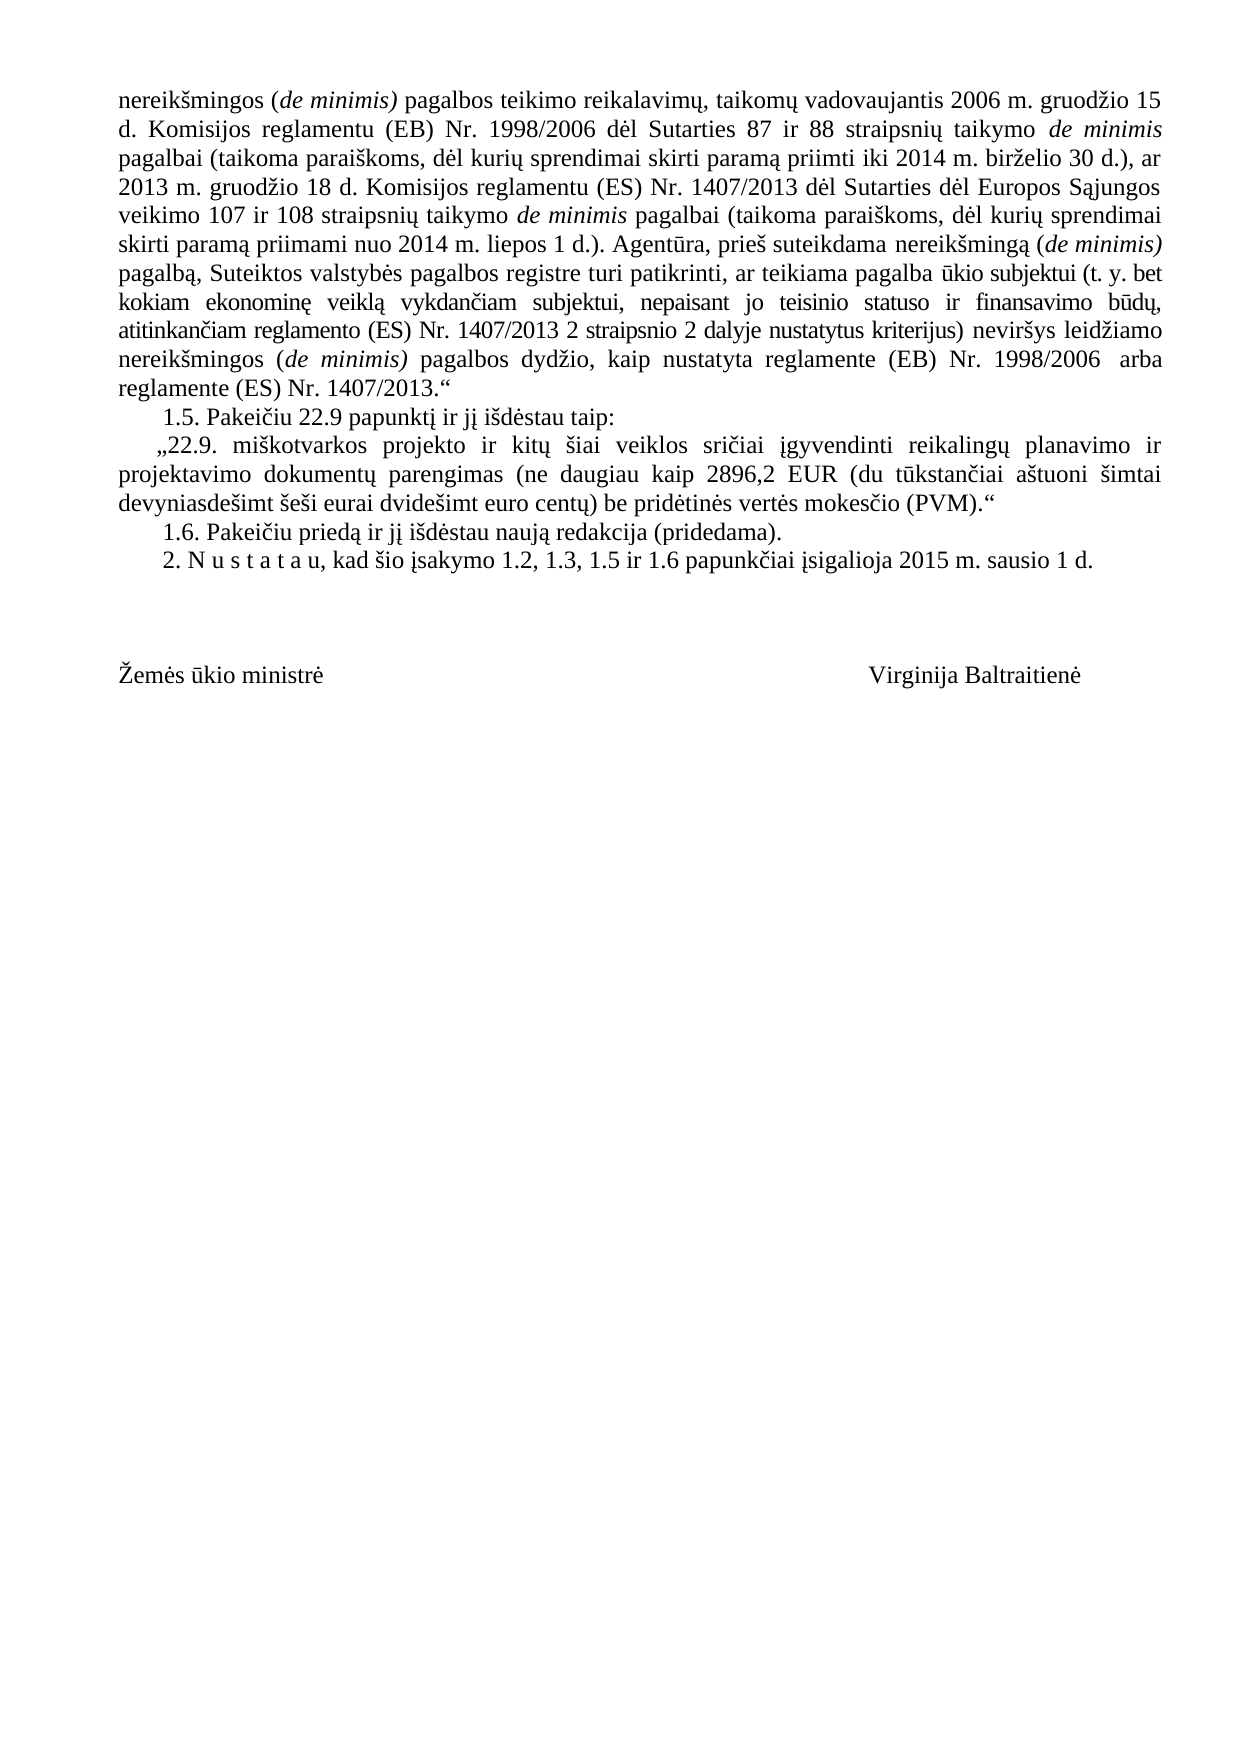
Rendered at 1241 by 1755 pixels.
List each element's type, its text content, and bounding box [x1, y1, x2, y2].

text Žemės ūkio ministrė Virginija Baltraitienė [118, 660, 1162, 689]
text 1.6. Pakeičiu priedą ir jį išdėstau naują redakcija (pridedama). [118, 517, 1162, 545]
text nereikšmingos (de minimis) pagalbos teikimo reikalavimų, taikomų vadovaujantis 2006 m. gruodžio 15 d. Komisijos reglamentu (EB) Nr. 1998/2006 dėl Sutarties 87 ir 88 straipsnių taikymo de minimis pagalbai (taikoma paraiškoms, dėl kurių sprendimai skirti paramą priimti iki 2014 m. birželio 30 d.), ar 2013 m. gruodžio 18 d. Komisijos reglamentu (ES) Nr. 1407/2013 dėl Sutarties dėl Europos Sąjungos veikimo 107 ir 108 straipsnių taikymo de minimis pagalbai (taikoma paraiškoms, dėl kurių sprendimai skirti paramą priimami nuo 2014 m. liepos 1 d.). Agentūra, prieš suteikdama nereikšmingą (de minimis) pagalbą, Suteiktos valstybės pagalbos registre turi patikrinti, ar teikiama pagalba ūkio subjektui (t. y. bet kokiam ekonominę veiklą vykdančiam subjektui, nepaisant jo teisinio statuso ir finansavimo būdų, atitinkančiam reglamento (ES) Nr. 1407/2013 2 straipsnio 2 dalyje nustatytus kriterijus) neviršys leidžiamo nereikšmingos (de minimis) pagalbos dydžio, kaip nustatyta reglamente (EB) Nr. 1998/2006 arba reglamente (ES) Nr. 1407/2013.“ [118, 85, 1162, 402]
text 2. N u s t a t a u, kad šio įsakymo 1.2, 1.3, 1.5 ir 1.6 papunkčiai įsigalioja 2015 m. sausio 1 d. [118, 545, 1162, 574]
text „22.9. miškotvarkos projekto ir kitų šiai veiklos sričiai įgyvendinti reikalingų planavimo ir projektavimo dokumentų parengimas (ne daugiau kaip 2896,2 EUR (du tūkstančiai aštuoni šimtai devyniasdešimt šeši eurai dvidešimt euro centų) be pridėtinės vertės mokesčio (PVM).“ [118, 430, 1162, 517]
text 1.5. Pakeičiu 22.9 papunktį ir jį išdėstau taip: [162, 402, 1162, 430]
